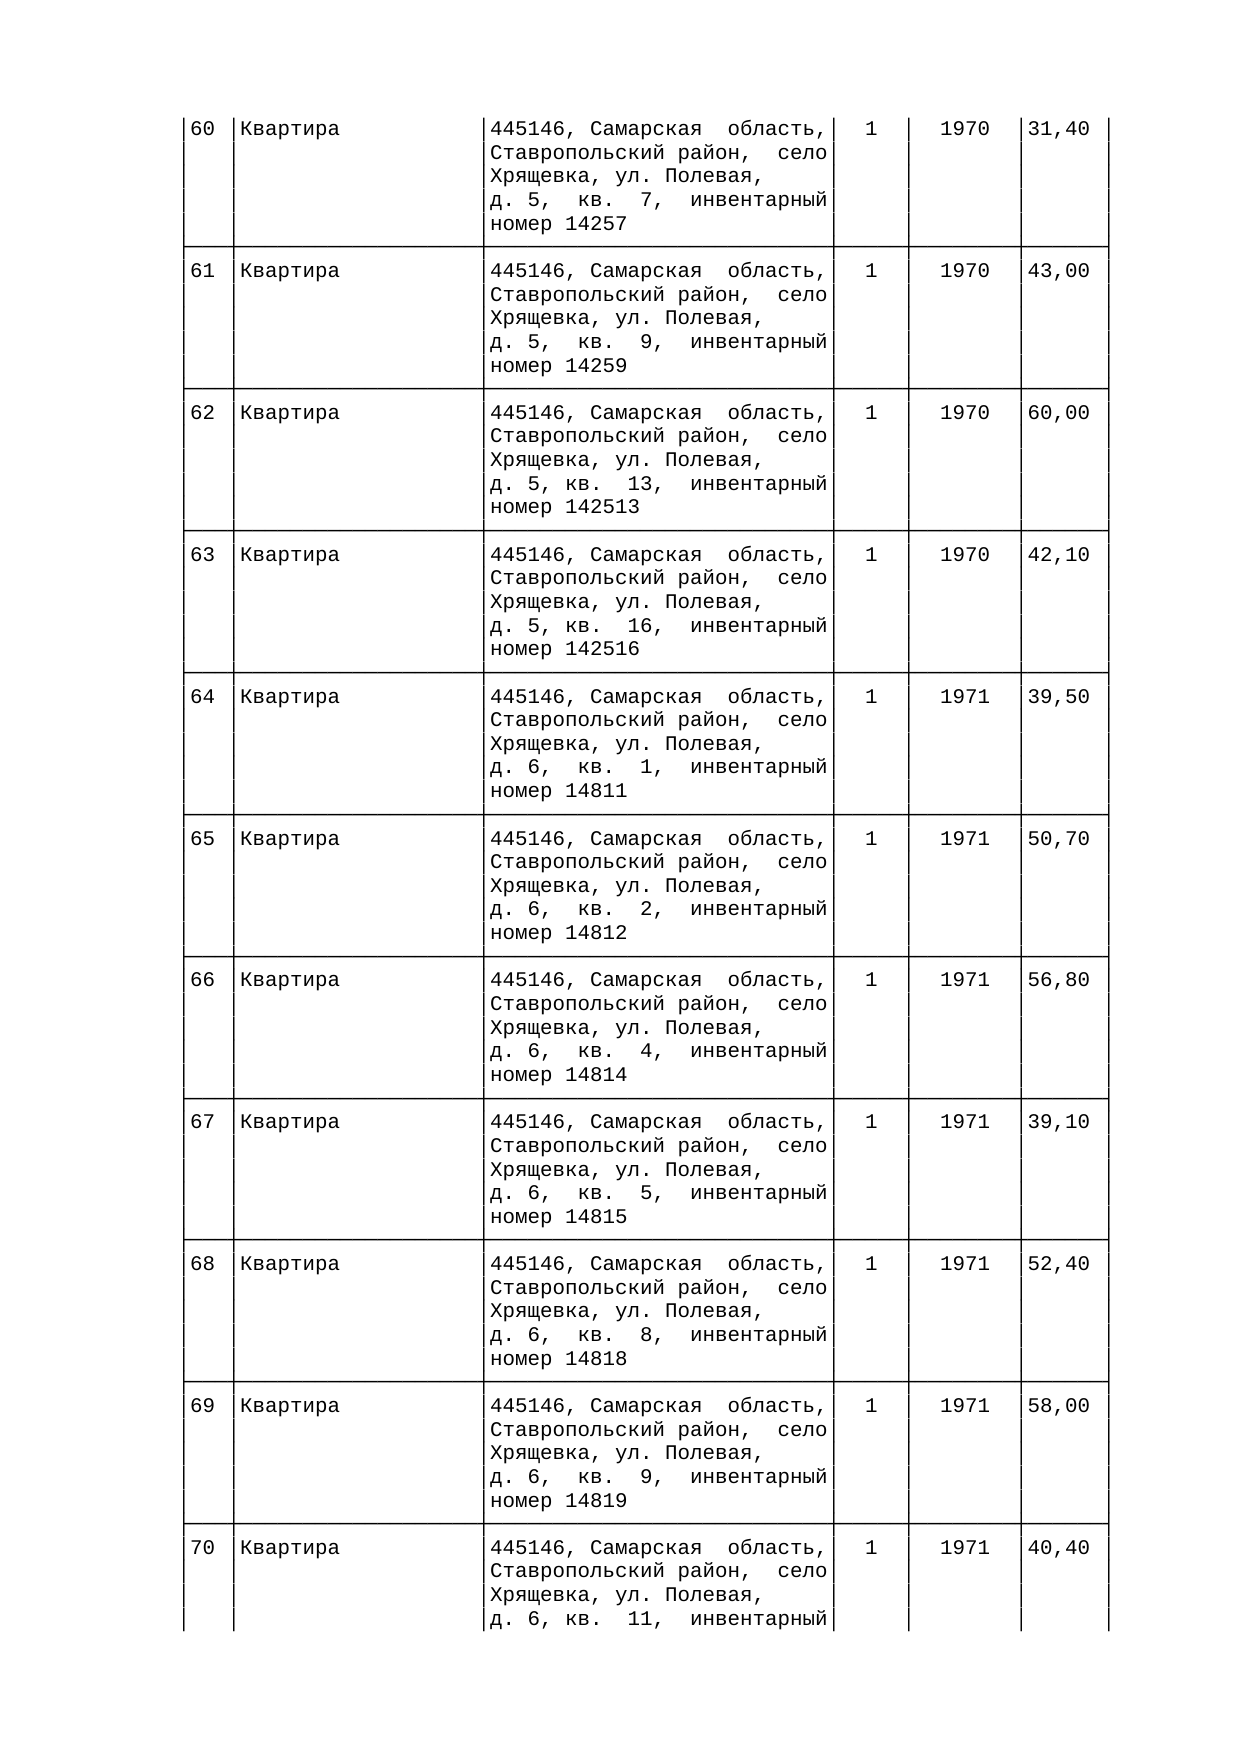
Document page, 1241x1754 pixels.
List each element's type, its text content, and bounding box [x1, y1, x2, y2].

text │ │ │номер 14818 │ │ │ │ [234, 1348, 483, 1371]
text │ │ │номер 14811 │ │ │ │ [177, 780, 1152, 804]
text │ │ │Ставропольский район, село│ │ │ │ [834, 1277, 908, 1300]
text │ │ │Хрящевка, ул. Полевая, │ │ │ │ [234, 1017, 483, 1040]
text │ │ │д. 6, кв. 4, инвентарный│ │ │ │ [177, 1040, 1152, 1064]
text ├───┼───────────────────┼───────────────────────────┼─────┼────────┼──────┤ [484, 1099, 833, 1111]
text │64 │Квартира │445146, Самарская область,│ 1 │ 1971 │39,50 │ [834, 686, 908, 709]
text │65 │Квартира │445146, Самарская область,│ 1 │ 1971 │50,70 │ [177, 827, 1152, 851]
text │ │ │Хрящевка, ул. Полевая, │ │ │ │ [1109, 1017, 1152, 1040]
text │63 │Квартира │445146, Самарская область,│ 1 │ 1970 │42,10 │ [234, 544, 483, 567]
text │ │ │номер 14815 │ │ │ │ [484, 1206, 833, 1229]
text │ │ │номер 14814 │ │ │ │ [177, 1064, 1152, 1088]
text │ │ │д. 6, кв. 9, инвентарный│ │ │ │ [1022, 1466, 1108, 1489]
text │ │ │Хрящевка, ул. Полевая, │ │ │ │ [834, 875, 908, 898]
text │ │ │Ставропольский район, село│ │ │ │ [177, 709, 1152, 733]
text │ │ │номер 14257 │ │ │ │ [184, 213, 233, 236]
text │ │ │д. 6, кв. 9, инвентарный│ │ │ │ [909, 1466, 1021, 1489]
text ├───┼───────────────────┼───────────────────────────┼─────┼────────┼──────┤ [234, 815, 483, 827]
text │ │ │Хрящевка, ул. Полевая, │ │ │ │ [834, 1017, 908, 1040]
text │ │ │д. 6, кв. 11, инвентарный│ │ │ │ [909, 1608, 1021, 1631]
text │ │ │номер 14812 │ │ │ │ [177, 922, 1152, 946]
text │ │ │Ставропольский район, село│ │ │ │ [1022, 142, 1108, 165]
text │ │ │номер 14257 │ │ │ │ [909, 213, 1021, 236]
text │ │ │д. 5, кв. 9, инвентарный│ │ │ │ [184, 331, 233, 354]
text │ │ │Ставропольский район, село│ │ │ │ [1109, 284, 1152, 307]
text │70 │Квартира │445146, Самарская область,│ 1 │ 1971 │40,40 │ [1022, 1537, 1108, 1561]
text ├───┼───────────────────┼───────────────────────────┼─────┼────────┼──────┤ [234, 1099, 483, 1111]
text │62 │Квартира │445146, Самарская область,│ 1 │ 1970 │60,00 │ [834, 402, 908, 426]
text │62 │Квартира │445146, Самарская область,│ 1 │ 1970 │60,00 │ [909, 402, 1021, 426]
text │ │ │д. 5, кв. 13, инвентарный│ │ │ │ [1109, 473, 1152, 496]
text │ │ │Хрящевка, ул. Полевая, │ │ │ │ [834, 733, 908, 757]
text │ │ │д. 5, кв. 16, инвентарный│ │ │ │ [1109, 615, 1152, 638]
text │ │ │д. 6, кв. 11, инвентарный│ │ │ │ [184, 1608, 233, 1631]
text │ │ │Хрящевка, ул. Полевая, │ │ │ │ [177, 307, 1152, 331]
text │ │ │Хрящевка, ул. Полевая, │ │ │ │ [909, 875, 1021, 898]
text │69 │Квартира │445146, Самарская область,│ 1 │ 1971 │58,00 │ [177, 1395, 1152, 1419]
text │ │ │Хрящевка, ул. Полевая, │ │ │ │ [177, 449, 1152, 473]
text │ │ │Хрящевка, ул. Полевая, │ │ │ │ [184, 875, 233, 898]
text │ │ │номер 14259 │ │ │ │ [177, 354, 1152, 378]
text │62 │Квартира │445146, Самарская область,│ 1 │ 1970 │60,00 │ [234, 402, 483, 426]
text │ │ │Хрящевка, ул. Полевая, │ │ │ │ [484, 1017, 833, 1040]
text │63 │Квартира │445146, Самарская область,│ 1 │ 1970 │42,10 │ [909, 544, 1021, 567]
text │ │ │Ставропольский район, село│ │ │ │ [909, 1419, 1021, 1442]
text ├───┼───────────────────┼───────────────────────────┼─────┼────────┼──────┤ [484, 815, 833, 827]
text │ │ │д. 6, кв. 8, инвентарный│ │ │ │ [177, 1324, 1152, 1348]
text │66 │Квартира │445146, Самарская область,│ 1 │ 1971 │56,80 │ [177, 969, 1152, 993]
text │ │ │номер 14257 │ │ │ │ [1022, 213, 1108, 236]
text │ │ │д. 6, кв. 11, инвентарный│ │ │ │ [234, 1608, 483, 1631]
text │ │ │д. 6, кв. 11, инвентарный│ │ │ │ [834, 1608, 908, 1631]
text │ │ │Ставропольский район, село│ │ │ │ [234, 1135, 483, 1158]
text │ │ │номер 14818 │ │ │ │ [909, 1348, 1021, 1371]
text │ │ │Ставропольский район, село│ │ │ │ [234, 1419, 483, 1442]
text │ │ │номер 14257 │ │ │ │ [1109, 213, 1152, 236]
text │ │ │Ставропольский район, село│ │ │ │ [834, 142, 908, 165]
text │ │ │Хрящевка, ул. Полевая, │ │ │ │ [177, 165, 1152, 189]
text │ │ │Ставропольский район, село│ │ │ │ [834, 284, 908, 307]
text │63 │Квартира │445146, Самарская область,│ 1 │ 1970 │42,10 │ [834, 544, 908, 567]
text │ │ │Ставропольский район, село│ │ │ │ [184, 142, 233, 165]
text │ │ │номер 14815 │ │ │ │ [1109, 1206, 1152, 1229]
text │ │ │д. 6, кв. 11, инвентарный│ │ │ │ [1109, 1608, 1152, 1631]
text │ │ │Хрящевка, ул. Полевая, │ │ │ │ [484, 733, 833, 757]
text │ │ │д. 6, кв. 1, инвентарный│ │ │ │ [177, 757, 1152, 780]
text │ │ │Ставропольский район, село│ │ │ │ [234, 1277, 483, 1300]
text │ │ │номер 14818 │ │ │ │ [484, 1348, 833, 1371]
text │ │ │Хрящевка, ул. Полевая, │ │ │ │ [177, 1442, 1152, 1466]
text │ │ │Ставропольский район, село│ │ │ │ [184, 1419, 233, 1442]
text │ │ │д. 6, кв. 9, инвентарный│ │ │ │ [184, 1466, 233, 1489]
text │ │ │Ставропольский район, село│ │ │ │ [484, 1135, 833, 1158]
text │ │ │Хрящевка, ул. Полевая, │ │ │ │ [234, 733, 483, 757]
text ├───┼───────────────────┼───────────────────────────┼─────┼────────┼──────┤ [484, 946, 833, 956]
text │64 │Квартира │445146, Самарская область,│ 1 │ 1971 │39,50 │ [234, 686, 483, 709]
text │ │ │д. 5, кв. 9, инвентарный│ │ │ │ [909, 331, 1021, 354]
text ├───┼───────────────────┼───────────────────────────┼─────┼────────┼──────┤ [177, 1513, 1152, 1537]
text │ │ │номер 14818 │ │ │ │ [1022, 1348, 1108, 1371]
text │64 │Квартира │445146, Самарская область,│ 1 │ 1971 │39,50 │ [484, 686, 833, 709]
text │ │ │д. 5, кв. 13, инвентарный│ │ │ │ [234, 473, 483, 496]
text │ │ │Хрящевка, ул. Полевая, │ │ │ │ [1022, 875, 1108, 898]
text ├───┼───────────────────┼───────────────────────────┼─────┼────────┼──────┤ [177, 236, 1152, 260]
text │ │ │Хрящевка, ул. Полевая, │ │ │ │ [234, 875, 483, 898]
text │ │ │Хрящевка, ул. Полевая, │ │ │ │ [909, 733, 1021, 757]
text │ │ │номер 14815 │ │ │ │ [234, 1206, 483, 1229]
text │ │ │Ставропольский район, село│ │ │ │ [1022, 1419, 1108, 1442]
text │ │ │Хрящевка, ул. Полевая, │ │ │ │ [184, 1017, 233, 1040]
text │ │ │номер 14818 │ │ │ │ [834, 1348, 908, 1371]
text │ │ │д. 6, кв. 11, инвентарный│ │ │ │ [484, 1608, 833, 1631]
text │ │ │Хрящевка, ул. Полевая, │ │ │ │ [1109, 875, 1152, 898]
text │ │ │Хрящевка, ул. Полевая, │ │ │ │ [1109, 733, 1152, 757]
text ├───┼───────────────────┼───────────────────────────┼─────┼────────┼──────┤ [484, 804, 833, 814]
text │ │ │д. 6, кв. 5, инвентарный│ │ │ │ [177, 1182, 1152, 1206]
text ├───┼───────────────────┼───────────────────────────┼─────┼────────┼──────┤ [234, 1088, 483, 1098]
text ├───┼───────────────────┼───────────────────────────┼─────┼────────┼──────┤ [177, 378, 1152, 402]
text │64 │Квартира │445146, Самарская область,│ 1 │ 1971 │39,50 │ [1022, 686, 1108, 709]
text │ │ │Ставропольский район, село│ │ │ │ [177, 426, 1152, 449]
text │ │ │номер 14815 │ │ │ │ [834, 1206, 908, 1229]
text │ │ │д. 6, кв. 9, инвентарный│ │ │ │ [1109, 1466, 1152, 1489]
text │ │ │Ставропольский район, село│ │ │ │ [1022, 1277, 1108, 1300]
text │ │ │д. 5, кв. 13, инвентарный│ │ │ │ [834, 473, 908, 496]
text │ │ │д. 6, кв. 11, инвентарный│ │ │ │ [1022, 1608, 1108, 1631]
text │ │ │Ставропольский район, село│ │ │ │ [1109, 1135, 1152, 1158]
text │ │ │Ставропольский район, село│ │ │ │ [834, 1419, 908, 1442]
text │ │ │Хрящевка, ул. Полевая, │ │ │ │ [1022, 733, 1108, 757]
text │ │ │д. 6, кв. 2, инвентарный│ │ │ │ [177, 898, 1152, 922]
text │ │ │д. 5, кв. 16, инвентарный│ │ │ │ [909, 615, 1021, 638]
text │70 │Квартира │445146, Самарская область,│ 1 │ 1971 │40,40 │ [834, 1537, 908, 1561]
text │ │ │д. 5, кв. 13, инвентарный│ │ │ │ [484, 473, 833, 496]
text │ │ │д. 5, кв. 9, инвентарный│ │ │ │ [234, 331, 483, 354]
text │ │ │номер 14818 │ │ │ │ [1109, 1348, 1152, 1371]
text │ │ │д. 6, кв. 9, инвентарный│ │ │ │ [234, 1466, 483, 1489]
text │ │ │Ставропольский район, село│ │ │ │ [177, 567, 1152, 591]
text │ │ │Ставропольский район, село│ │ │ │ [177, 1561, 1152, 1584]
text │ │ │Ставропольский район, село│ │ │ │ [834, 1135, 908, 1158]
text │ │ │д. 5, кв. 9, инвентарный│ │ │ │ [1109, 331, 1152, 354]
text │ │ │Ставропольский район, село│ │ │ │ [1109, 142, 1152, 165]
text │ │ │Хрящевка, ул. Полевая, │ │ │ │ [177, 591, 1152, 615]
text │ │ │Хрящевка, ул. Полевая, │ │ │ │ [909, 1017, 1021, 1040]
text │ │ │номер 14818 │ │ │ │ [184, 1348, 233, 1371]
text ├───┼───────────────────┼───────────────────────────┼─────┼────────┼──────┤ [234, 957, 483, 969]
text ├───┼───────────────────┼───────────────────────────┼─────┼────────┼──────┤ [177, 1371, 1152, 1395]
text ├───┼───────────────────┼───────────────────────────┼─────┼────────┼──────┤ [177, 1229, 1152, 1253]
text │ │ │Ставропольский район, село│ │ │ │ [1022, 284, 1108, 307]
text │ │ │Ставропольский район, село│ │ │ │ [909, 1135, 1021, 1158]
text │ │ │номер 14257 │ │ │ │ [834, 213, 908, 236]
text │ │ │номер 142513 │ │ │ │ [177, 496, 1152, 520]
text │ │ │д. 5, кв. 9, инвентарный│ │ │ │ [834, 331, 908, 354]
text │ │ │Ставропольский район, село│ │ │ │ [184, 284, 233, 307]
text ├───┼───────────────────┼───────────────────────────┼─────┼────────┼──────┤ [177, 662, 1152, 686]
text │70 │Квартира │445146, Самарская область,│ 1 │ 1971 │40,40 │ [909, 1537, 1021, 1561]
text ├───┼───────────────────┼───────────────────────────┼─────┼────────┼──────┤ [234, 804, 483, 814]
text │ │ │Ставропольский район, село│ │ │ │ [234, 284, 483, 307]
text │ │ │д. 5, кв. 13, инвентарный│ │ │ │ [909, 473, 1021, 496]
text │ │ │Хрящевка, ул. Полевая, │ │ │ │ [177, 1300, 1152, 1324]
text │ │ │Ставропольский район, село│ │ │ │ [1109, 1419, 1152, 1442]
text │ │ │Хрящевка, ул. Полевая, │ │ │ │ [484, 875, 833, 898]
text │ │ │номер 142516 │ │ │ │ [177, 638, 1152, 662]
text │ │ │д. 5, кв. 7, инвентарный│ │ │ │ [177, 189, 1152, 213]
text ├───┼───────────────────┼───────────────────────────┼─────┼────────┼──────┤ [177, 520, 1152, 544]
text │ │ │д. 5, кв. 16, инвентарный│ │ │ │ [184, 615, 233, 638]
text │ │ │номер 14815 │ │ │ │ [184, 1206, 233, 1229]
text ├───┼───────────────────┼───────────────────────────┼─────┼────────┼──────┤ [484, 1088, 833, 1098]
text │ │ │Ставропольский район, село│ │ │ │ [1022, 1135, 1108, 1158]
text │ │ │д. 5, кв. 16, инвентарный│ │ │ │ [834, 615, 908, 638]
text │63 │Квартира │445146, Самарская область,│ 1 │ 1970 │42,10 │ [1022, 544, 1108, 567]
text │62 │Квартира │445146, Самарская область,│ 1 │ 1970 │60,00 │ [484, 402, 833, 426]
text │ │ │д. 5, кв. 9, инвентарный│ │ │ │ [1022, 331, 1108, 354]
text │ │ │номер 14257 │ │ │ │ [234, 213, 483, 236]
text │ │ │Хрящевка, ул. Полевая, │ │ │ │ [177, 1158, 1152, 1182]
text │ │ │д. 5, кв. 13, инвентарный│ │ │ │ [184, 473, 233, 496]
text ├───┼───────────────────┼───────────────────────────┼─────┼────────┼──────┤ [484, 957, 833, 969]
text │ │ │Ставропольский район, село│ │ │ │ [909, 284, 1021, 307]
text │ │ │д. 5, кв. 16, инвентарный│ │ │ │ [484, 615, 833, 638]
text │67 │Квартира │445146, Самарская область,│ 1 │ 1971 │39,10 │ [177, 1111, 1152, 1135]
text │ │ │д. 5, кв. 9, инвентарный│ │ │ │ [484, 331, 833, 354]
text │ │ │номер 14257 │ │ │ │ [484, 213, 833, 236]
text │ │ │Хрящевка, ул. Полевая, │ │ │ │ [177, 1584, 1152, 1608]
text │ │ │номер 14819 │ │ │ │ [177, 1489, 1152, 1513]
text │ │ │Хрящевка, ул. Полевая, │ │ │ │ [1022, 1017, 1108, 1040]
text │ │ │Ставропольский район, село│ │ │ │ [184, 1277, 233, 1300]
text │ │ │Ставропольский район, село│ │ │ │ [184, 1135, 233, 1158]
text │ │ │д. 6, кв. 9, инвентарный│ │ │ │ [484, 1466, 833, 1489]
text │ │ │д. 5, кв. 13, инвентарный│ │ │ │ [1022, 473, 1108, 496]
text │ │ │Ставропольский район, село│ │ │ │ [484, 1419, 833, 1442]
text │ │ │Ставропольский район, село│ │ │ │ [484, 142, 833, 165]
text │ │ │д. 5, кв. 16, инвентарный│ │ │ │ [1022, 615, 1108, 638]
text │ │ │номер 14815 │ │ │ │ [909, 1206, 1021, 1229]
text │60 │Квартира │445146, Самарская область,│ 1 │ 1970 │31,40 │ [177, 118, 1152, 142]
text │ │ │Ставропольский район, село│ │ │ │ [177, 851, 1152, 875]
text ├───┼───────────────────┼───────────────────────────┼─────┼────────┼──────┤ [234, 946, 483, 956]
text │62 │Квартира │445146, Самарская область,│ 1 │ 1970 │60,00 │ [1022, 402, 1108, 426]
text │70 │Квартира │445146, Самарская область,│ 1 │ 1971 │40,40 │ [484, 1537, 833, 1561]
text │ │ │Ставропольский район, село│ │ │ │ [484, 284, 833, 307]
text │ │ │Ставропольский район, село│ │ │ │ [177, 993, 1152, 1017]
text │ │ │Ставропольский район, село│ │ │ │ [1109, 1277, 1152, 1300]
text │61 │Квартира │445146, Самарская область,│ 1 │ 1970 │43,00 │ [177, 260, 1152, 284]
text │ │ │Ставропольский район, село│ │ │ │ [234, 142, 483, 165]
text │ │ │Ставропольский район, село│ │ │ │ [909, 142, 1021, 165]
text │70 │Квартира │445146, Самарская область,│ 1 │ 1971 │40,40 │ [234, 1537, 483, 1561]
text │ │ │д. 5, кв. 16, инвентарный│ │ │ │ [234, 615, 483, 638]
text │ │ │д. 6, кв. 9, инвентарный│ │ │ │ [834, 1466, 908, 1489]
text │ │ │Хрящевка, ул. Полевая, │ │ │ │ [184, 733, 233, 757]
text │ │ │номер 14815 │ │ │ │ [1022, 1206, 1108, 1229]
text │ │ │Ставропольский район, село│ │ │ │ [484, 1277, 833, 1300]
text │63 │Квартира │445146, Самарская область,│ 1 │ 1970 │42,10 │ [484, 544, 833, 567]
text │ │ │Ставропольский район, село│ │ │ │ [909, 1277, 1021, 1300]
text │64 │Квартира │445146, Самарская область,│ 1 │ 1971 │39,50 │ [909, 686, 1021, 709]
text │68 │Квартира │445146, Самарская область,│ 1 │ 1971 │52,40 │ [177, 1253, 1152, 1277]
